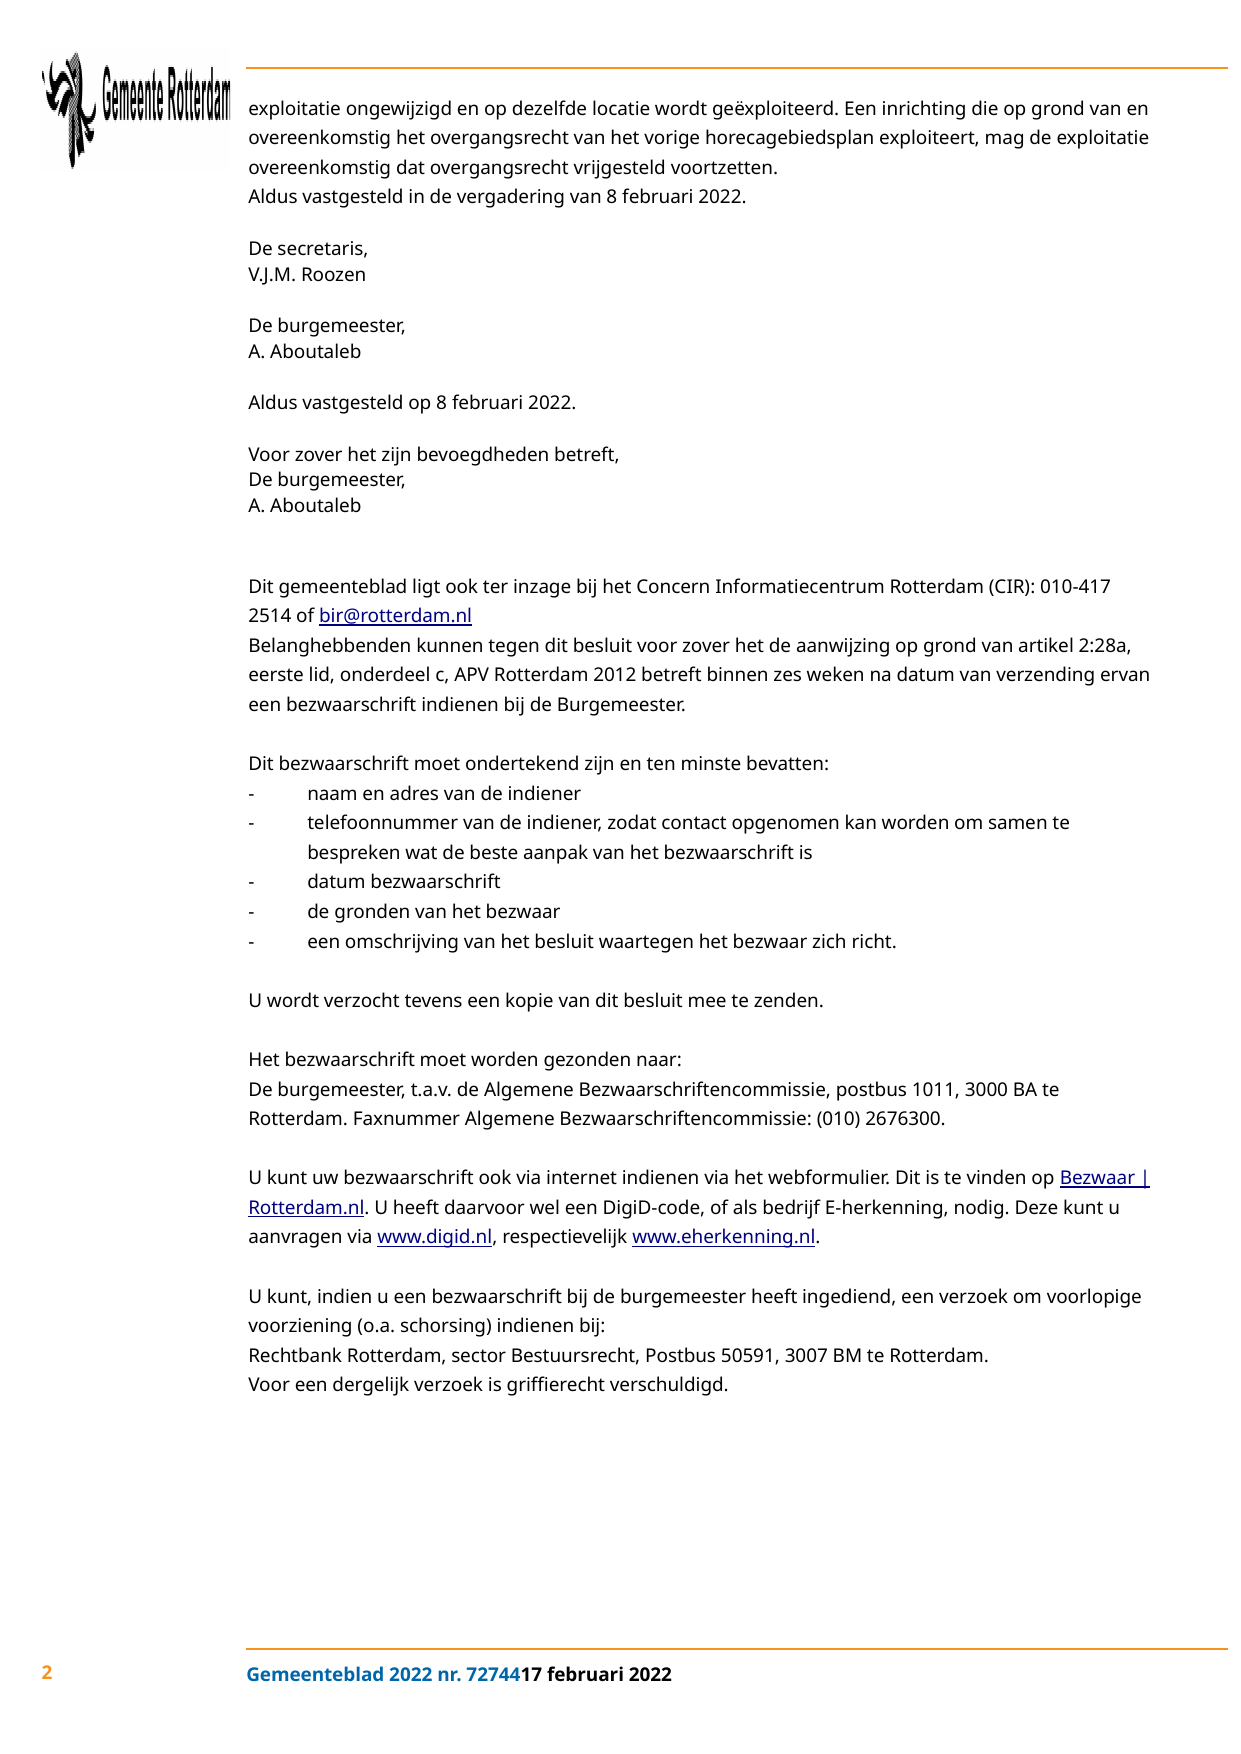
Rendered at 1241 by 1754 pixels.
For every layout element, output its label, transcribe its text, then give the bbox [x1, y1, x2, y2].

text Voor een dergelijk verzoek is griffierecht verschuldigd. [248, 1372, 1152, 1397]
text Belanghebbenden kunnen tegen dit besluit voor zover het de aanwijzing op grond van artikel 2:28a, eerste lid, onderdeel c, APV Rotterdam 2012 betreft binnen zes weken na datum van verzending ervan een bezwaarschrift indienen bij de Burgemeester. [248, 632, 1152, 717]
text Het bezwaarschrift moet worden gezonden naar: [248, 1046, 1152, 1072]
list naam en adres van de indiener [248, 780, 1152, 806]
picture [41, 47, 231, 172]
text U kunt uw bezwaarschrift ook via internet indienen via het webformulier. Dit is te vinden op Bezwaar | Rotterdam.nl. U heeft daarvoor wel een DigiD-code, of als bedrijf E-herkenning, nodig. Deze kunt u aanvragen via www.digid.nl, respectievelijk www.eherkenning.nl. [248, 1164, 1152, 1249]
text De burgemeester, t.a.v. de Algemene Bezwaarschriftencommissie, postbus 1011, 3000 BA te Rotterdam. Faxnummer Algemene Bezwaarschriftencommissie: (010) 2676300. [248, 1076, 1152, 1131]
list telefoonnummer van de indiener, zodat contact opgenomen kan worden om samen te bespreken wat de beste aanpak van het bezwaarschrift is [248, 809, 1152, 865]
text Aldus vastgesteld in de vergadering van 8 februari 2022. [248, 183, 1152, 209]
text De burgemeester, [248, 312, 1152, 338]
text Rechtbank Rotterdam, sector Bestuursrecht, Postbus 50591, 3007 BM te Rotterdam. [248, 1342, 1152, 1368]
text U wordt verzocht tevens een kopie van dit besluit mee te zenden. [248, 987, 1152, 1013]
list de gronden van het bezwaar [248, 898, 1152, 924]
text De burgemeester, [248, 467, 1152, 492]
text De secretaris, [248, 235, 1152, 261]
text A. Aboutaleb [248, 492, 1152, 518]
text V.J.M. Roozen [248, 261, 1152, 286]
text A. Aboutaleb [248, 338, 1152, 364]
list datum bezwaarschrift [248, 869, 1152, 894]
text Voor zover het zijn bevoegdheden betreft, [248, 441, 1152, 467]
text Dit gemeenteblad ligt ook ter inzage bij het Concern Informatiecentrum Rotterdam (CIR): 010-417 2514 of bir@rotterdam.nl [248, 573, 1152, 628]
list een omschrijving van het besluit waartegen het bezwaar zich richt. [248, 928, 1152, 954]
text Dit bezwaarschrift moet ondertekend zijn en ten minste bevatten: [248, 750, 1152, 776]
text U kunt, indien u een bezwaarschrift bij de burgemeester heeft ingediend, een verzoek om voorlopige voorziening (o.a. schorsing) indienen bij: [248, 1283, 1152, 1338]
text Aldus vastgesteld op 8 februari 2022. [248, 389, 1152, 415]
text exploitatie ongewijzigd en op dezelfde locatie wordt geëxploiteerd. Een inrichting die op grond van en overeenkomstig het overgangsrecht van het vorige horecagebiedsplan exploiteert, mag de exploitatie overeenkomstig dat overgangsrecht vrijgesteld voortzetten. [248, 95, 1152, 180]
